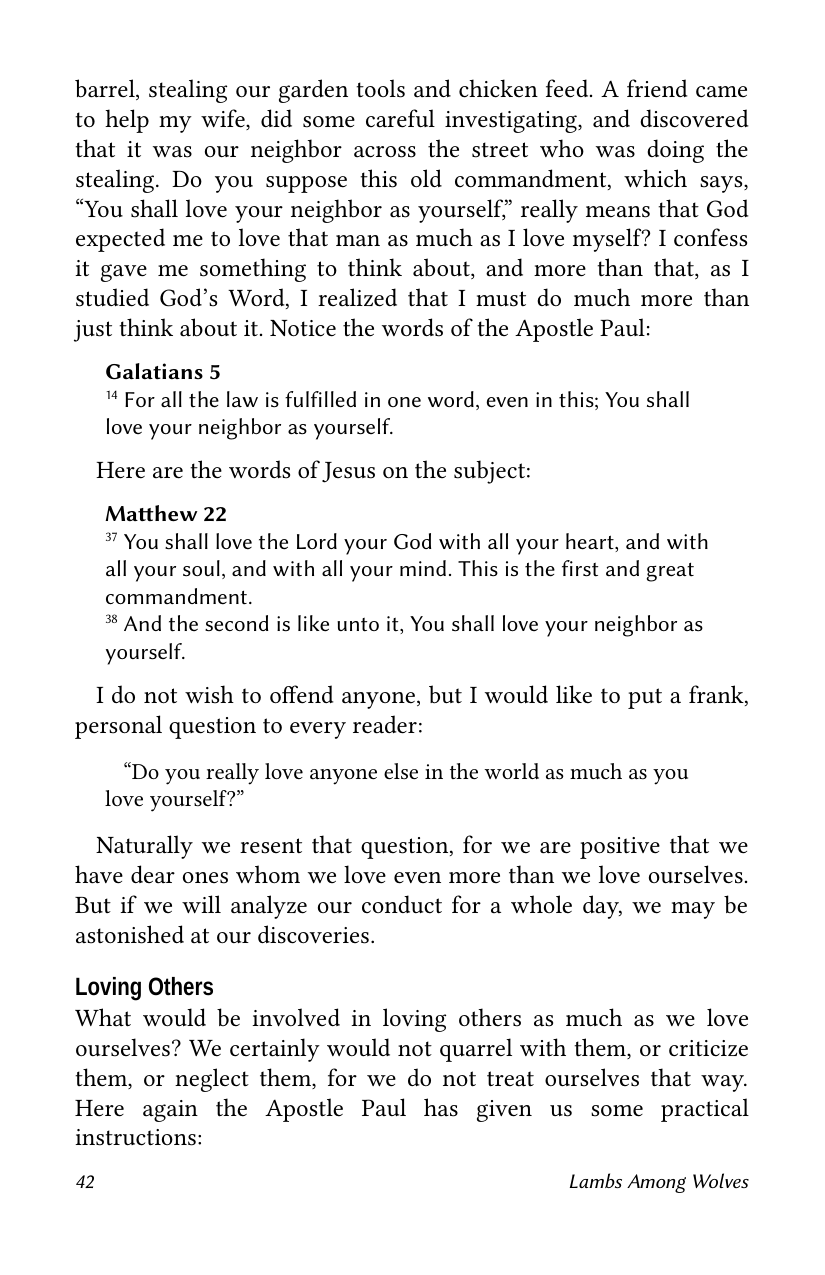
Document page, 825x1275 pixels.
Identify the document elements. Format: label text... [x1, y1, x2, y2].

text Here are the words of Jesus on the subject: [75, 456, 750, 485]
text barrel, stealing our garden tools and chicken feed. A friend came to help my wife, did some careful investigating, and discovered that it was our neighbor across the street who was doing the stealing. Do you suppose this old commandment, which says, “You shall love your neighbor as yourself,” really means that God expected me to love that man as much as I love myself? I confess it gave me something to think about, and more than that, as I studied God’s Word, I realized that I must do much more than just think about it. Notice the words of the Apostle Paul: [75, 75, 750, 343]
text Galatians 5 [105, 359, 750, 385]
text Matthew 22 [105, 501, 750, 527]
text Naturally we resent that question, for we are positive that we have dear ones whom we love even more than we love ourselves. But if we will analyze our conduct for a whole day, we may be astonished at our discoveries. [75, 832, 750, 950]
text 38 And the second is like unto it, You shall love your neighbor as yourself. [105, 611, 720, 665]
text I do not wish to offend anyone, but I would like to put a frank, personal question to every reader: [75, 681, 750, 739]
text 37 You shall love the Lord your God with all your heart, and with all your soul, and with all your mind. This is the first and great commandment. [105, 529, 720, 610]
text “Do you really love anyone else in the world as much as you love yourself?” [105, 759, 720, 812]
subtitle Loving Others [75, 972, 750, 1001]
text What would be involved in loving others as much as we love ourselves? We certainly would not quarrel with them, or criticize them, or neglect them, for we do not treat ourselves that way. Here again the Apostle Paul has given us some practical instructions: [75, 1004, 750, 1152]
text 14 For all the law is fulfilled in one word, even in this; You shall love your neighbor as yourself. [105, 387, 720, 440]
